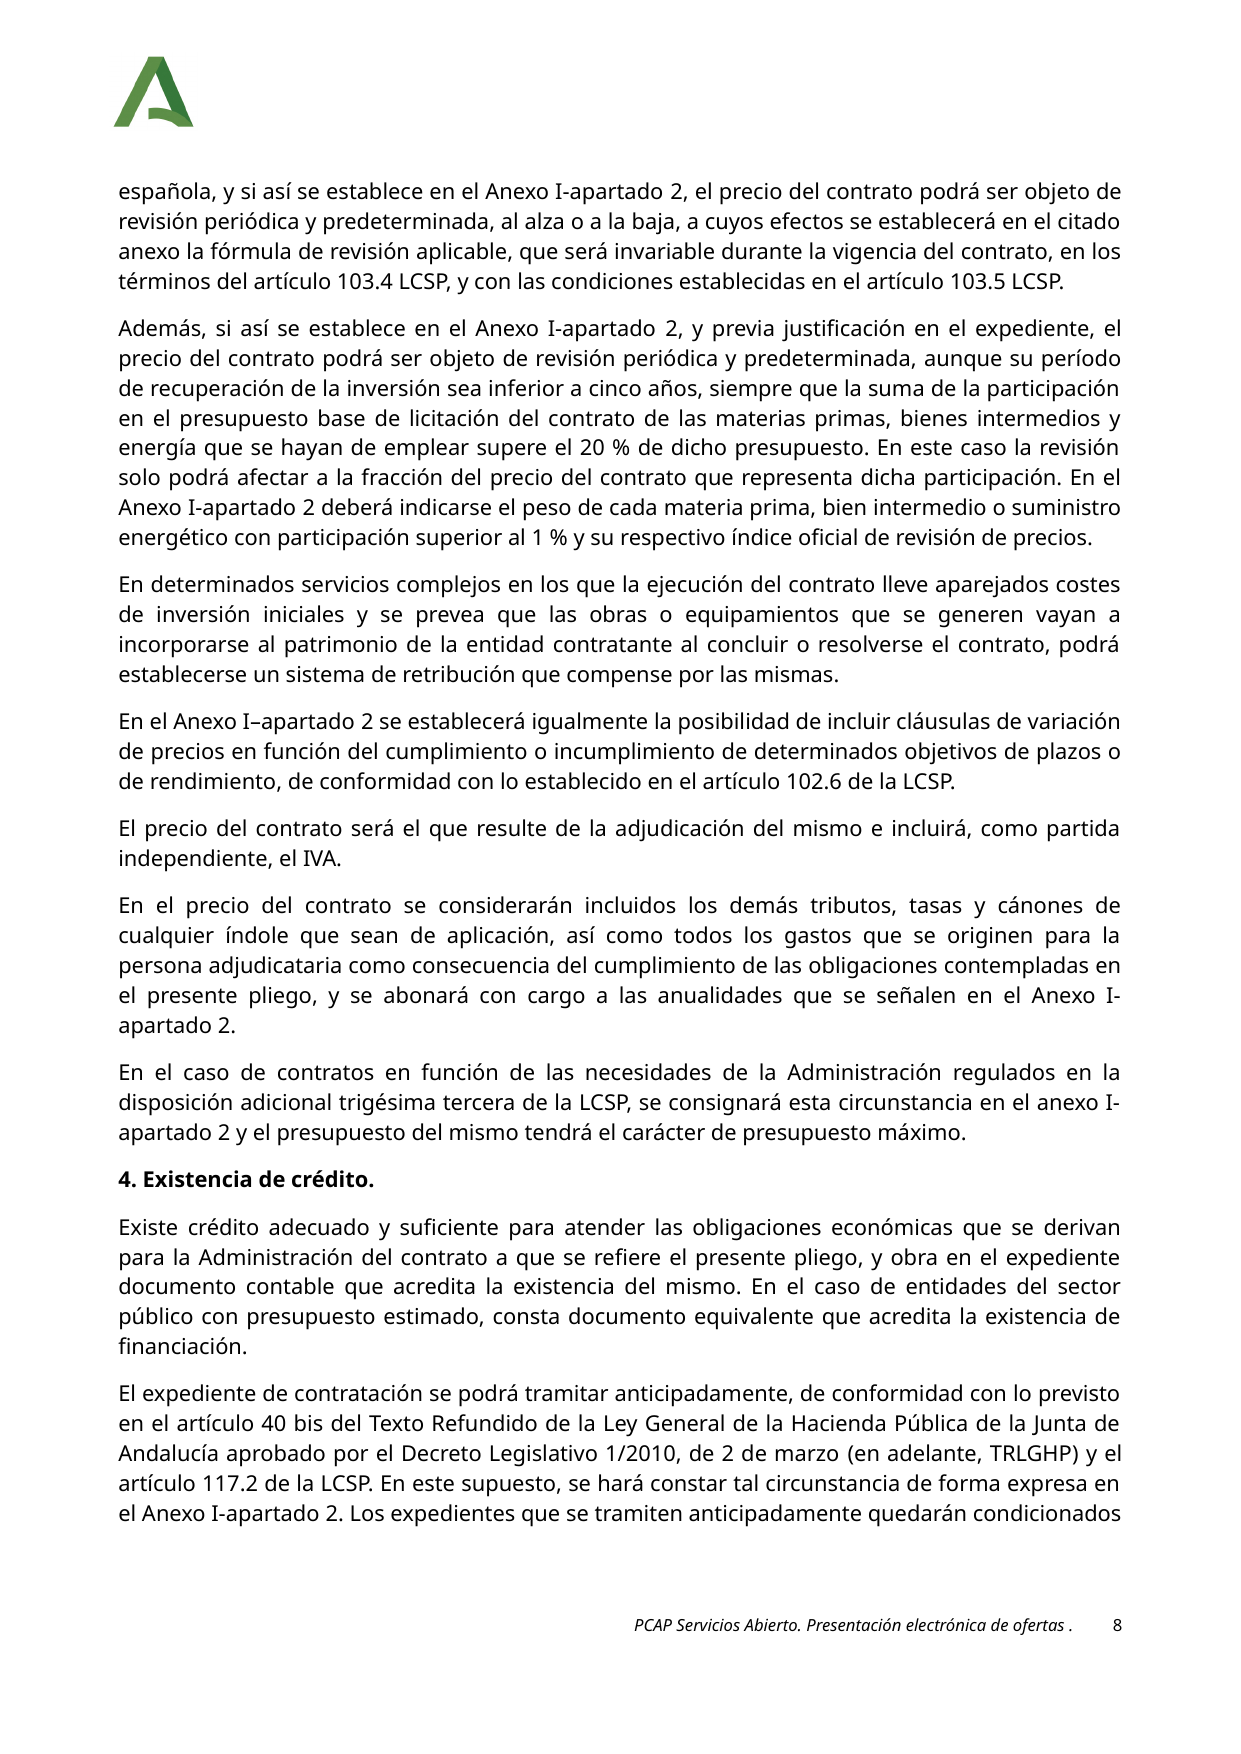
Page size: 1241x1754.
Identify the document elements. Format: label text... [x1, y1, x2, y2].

subtitle 4. Existencia de crédito. [118, 1164, 1122, 1194]
text española, y si así se establece en el Anexo I-apartado 2, el precio del contrato podrá ser objeto de revisión periódica y predeterminada, al alza o a la baja, a cuyos efectos se establecerá en el citado anexo la fórmula de revisión aplicable, que será invariable durante la vigencia del contrato, en los términos del artículo 103.4 LCSP, y con las condiciones establecidas en el artículo 103.5 LCSP. [118, 176, 1122, 296]
text En el caso de contratos en función de las necesidades de la Administración regulados en la disposición adicional trigésima tercera de la LCSP, se consignará esta circunstancia en el anexo I-apartado 2 y el presupuesto del mismo tendrá el carácter de presupuesto máximo. [118, 1057, 1122, 1147]
text En determinados servicios complejos en los que la ejecución del contrato lleve aparejados costes de inversión iniciales y se prevea que las obras o equipamientos que se generen vayan a incorporarse al patrimonio de la entidad contratante al concluir o resolverse el contrato, podrá establecerse un sistema de retribución que compense por las mismas. [118, 569, 1122, 688]
text El precio del contrato será el que resulte de la adjudicación del mismo e incluirá, como partida independiente, el IVA. [118, 813, 1122, 873]
text El expediente de contratación se podrá tramitar anticipadamente, de conformidad con lo previsto en el artículo 40 bis del Texto Refundido de la Ley General de la Hacienda Pública de la Junta de Andalucía aprobado por el Decreto Legislativo 1/2010, de 2 de marzo (en adelante, TRLGHP) y el artículo 117.2 de la LCSP. En este supuesto, se hará constar tal circunstancia de forma expresa en el Anexo I-apartado 2. Los expedientes que se tramiten anticipadamente quedarán condicionados [118, 1378, 1122, 1527]
text Además, si así se establece en el Anexo I-apartado 2, y previa justificación en el expediente, el precio del contrato podrá ser objeto de revisión periódica y predeterminada, aunque su período de recuperación de la inversión sea inferior a cinco años, siempre que la suma de la participación en el presupuesto base de licitación del contrato de las materias primas, bienes intermedios y energía que se hayan de emplear supere el 20 % de dicho presupuesto. En este caso la revisión solo podrá afectar a la fracción del precio del contrato que representa dicha participación. En el Anexo I-apartado 2 deberá indicarse el peso de cada materia prima, bien intermedio o suministro energético con participación superior al 1 % y su respectivo índice oficial de revisión de precios. [118, 313, 1122, 552]
picture [109, 52, 198, 131]
text En el Anexo I–apartado 2 se establecerá igualmente la posibilidad de incluir cláusulas de variación de precios en función del cumplimiento o incumplimiento de determinados objetivos de plazos o de rendimiento, de conformidad con lo establecido en el artículo 102.6 de la LCSP. [118, 706, 1122, 796]
text Existe crédito adecuado y suficiente para atender las obligaciones económicas que se derivan para la Administración del contrato a que se refiere el presente pliego, y obra en el expediente documento contable que acredita la existencia del mismo. En el caso de entidades del sector público con presupuesto estimado, consta documento equivalente que acredita la existencia de financiación. [118, 1212, 1122, 1361]
text En el precio del contrato se considerarán incluidos los demás tributos, tasas y cánones de cualquier índole que sean de aplicación, así como todos los gastos que se originen para la persona adjudicataria como consecuencia del cumplimiento de las obligaciones contempladas en el presente pliego, y se abonará con cargo a las anualidades que se señalen en el Anexo I-apartado 2. [118, 891, 1122, 1039]
